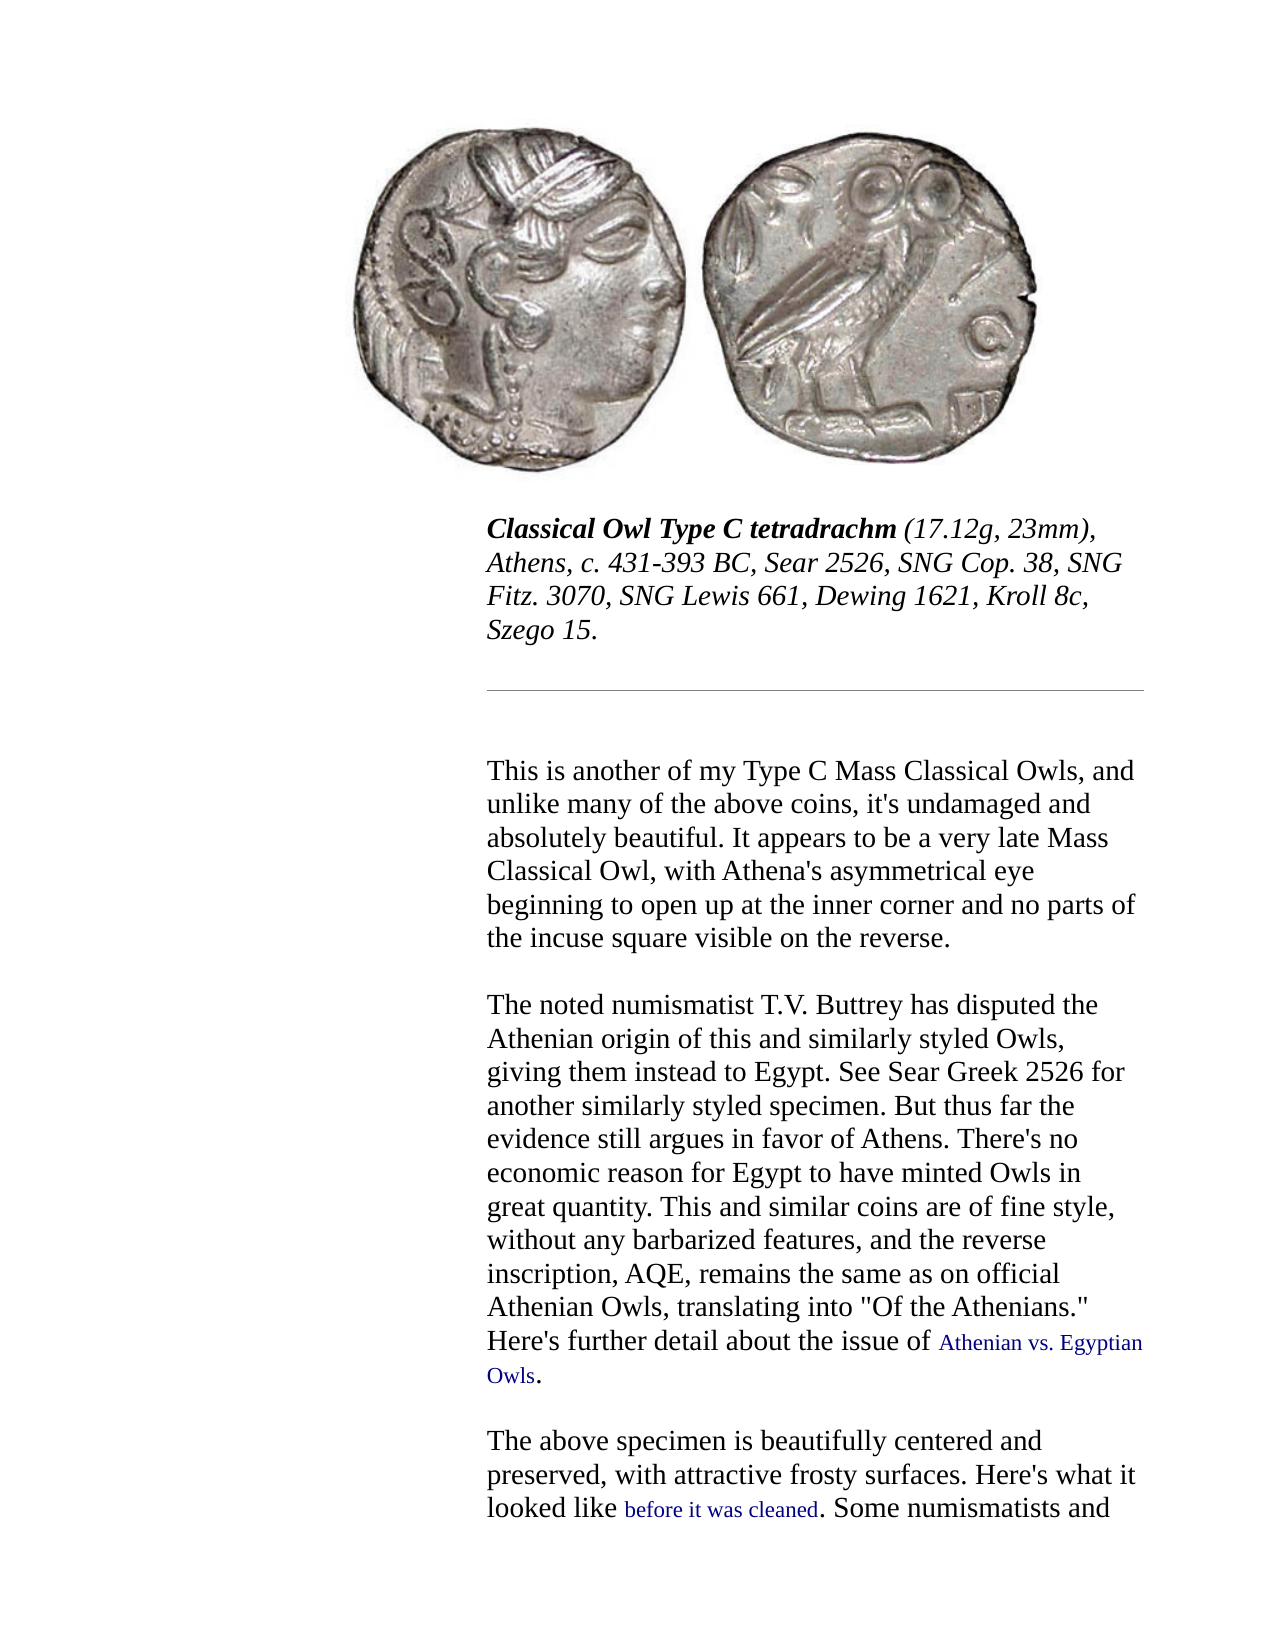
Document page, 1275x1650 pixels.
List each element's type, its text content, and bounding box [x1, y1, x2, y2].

table_cell [695, 118, 1157, 511]
table_cell [1150, 511, 1157, 1524]
picture [345, 118, 1043, 482]
table_cell This is another of my Type C Mass Classical Owls, and unlike many of the above coins, it's undamaged and absolutely beautiful. It appears to be a very late Mass Classical Owl, with Athena's asymmetrical eye beginning to open up at the inner corner and no parts of the incuse square visible on the reverse. The noted numismatist T.V. Buttrey has disputed the Athenian origin of this and similarly styled Owls, giving them instead to Egypt. See Sear Greek 2526 for another similarly styled specimen. But thus far the evidence still argues in favor of Athens. There's no economic reason for Egypt to have minted Owls in great quantity. This and similar coins are of fine style, without any barbarized features, and the reverse inscription, AQE, remains the same as on official Athenian Owls, translating into "Of the Athenians." Here's further detail about the issue of Athenian vs. Egyptian Owls. The above specimen is beautifully centered and preserved, with attractive frosty surfaces. Here's what it looked like before it was cleaned. Some numismatists and [487, 691, 1144, 1524]
table_cell Classical Owl Type C tetradrachm (17.12g, 23mm), Athens, c. 431-393 BC, Sear 2526, SNG Cop. 38, SNG Fitz. 3070, SNG Lewis 661, Dewing 1621, Kroll 8c, Szego 15. [487, 511, 1144, 690]
table_cell [1144, 511, 1150, 1524]
table_cell [118, 511, 424, 1524]
table_cell [118, 118, 695, 511]
table_cell [425, 511, 487, 1524]
